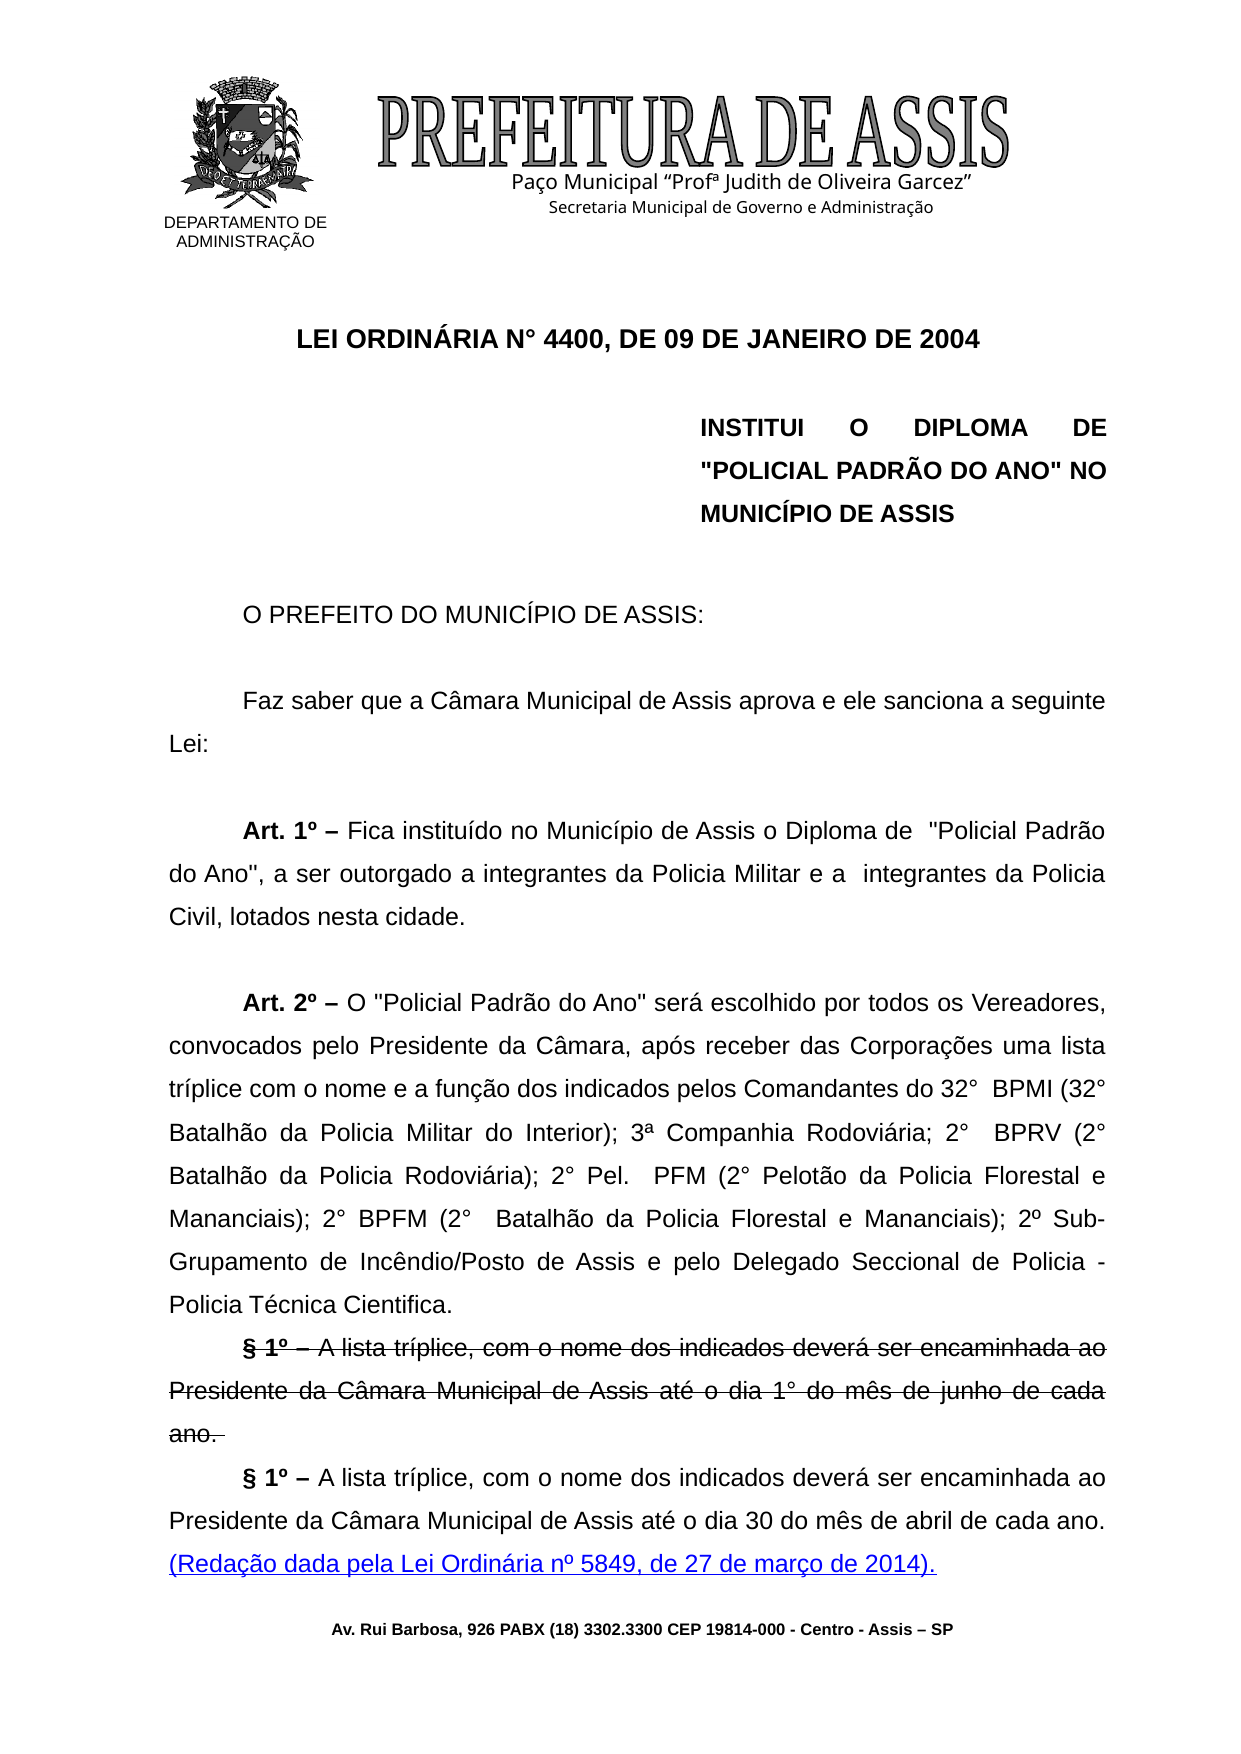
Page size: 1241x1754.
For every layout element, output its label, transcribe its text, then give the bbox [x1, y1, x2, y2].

text INSTITUI O DIPLOMA DE "POLICIAL PADRÃO DO ANO" NO MUNICÍPIO DE ASSIS [700, 413, 1107, 528]
text Faz saber que a Câmara Municipal de Assis aprova e ele sanciona a seguinte Lei: [169, 686, 1107, 758]
text § 1º – A lista tríplice, com o nome dos indicados deverá ser encaminhada ao Presidente da Câmara Municipal de Assis até o dia 30 do mês de abril de cada ano.(Redação dada pela Lei Ordinária nº 5849, de 27 de março de 2014). [169, 1462, 1107, 1577]
text LEI ORDINÁRIA N° 4400, DE 09 DE JANEIRO DE 2004 [169, 323, 1107, 354]
text Art. 1º – Fica instituído no Município de Assis o Diploma de "Policial Padrão do Ano'', a ser outorgado a integrantes da Policia Militar e a integrantes da Policia Civil, lotados nesta cidade. [169, 816, 1107, 931]
text O PREFEITO DO MUNICÍPIO DE ASSIS: [169, 600, 1107, 629]
text § 1º – A lista tríplice, com o nome dos indicados deverá ser encaminhada ao Presidente da Câmara Municipal de Assis até o dia 1° do mês de junho de cada ano. [169, 1333, 1107, 1448]
text Art. 2º – O "Policial Padrão do Ano" será escolhido por todos os Vereadores, convocados pelo Presidente da Câmara, após receber das Corporações uma lista tríplice com o nome e a função dos indicados pelos Comandantes do 32° BPMI (32° Batalhão da Policia Militar do Interior); 3ª Companhia Rodoviária; 2° BPRV (2° Batalhão da Policia Rodoviária); 2° Pel. PFM (2° Pelotão da Policia Florestal e Mananciais); 2° BPFM (2° Batalhão da Policia Florestal e Mananciais); 2º Sub-Grupamento de Incêndio/Posto de Assis e pelo Delegado Seccional de Policia -Policia Técnica Cientifica. [169, 988, 1107, 1319]
